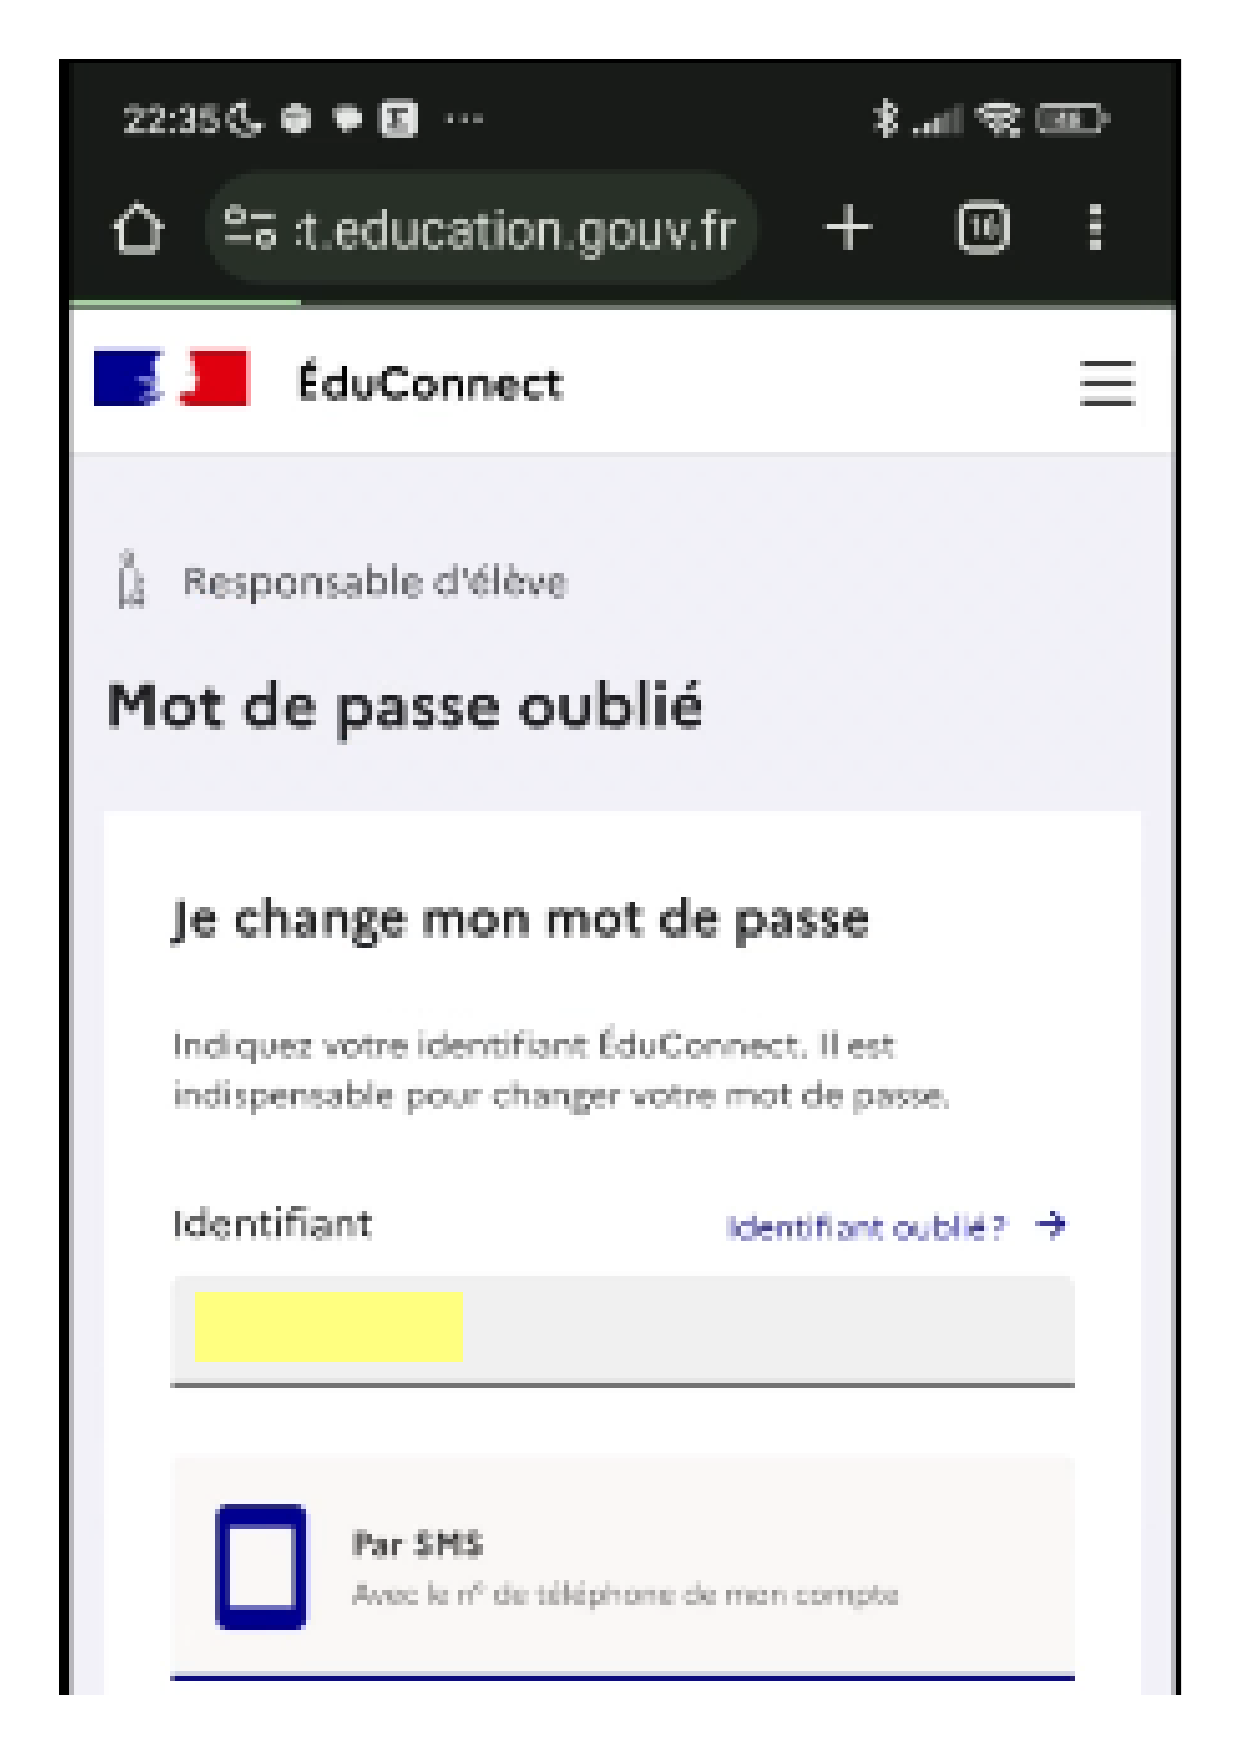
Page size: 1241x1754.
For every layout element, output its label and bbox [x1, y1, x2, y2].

picture [59, 59, 1182, 1695]
